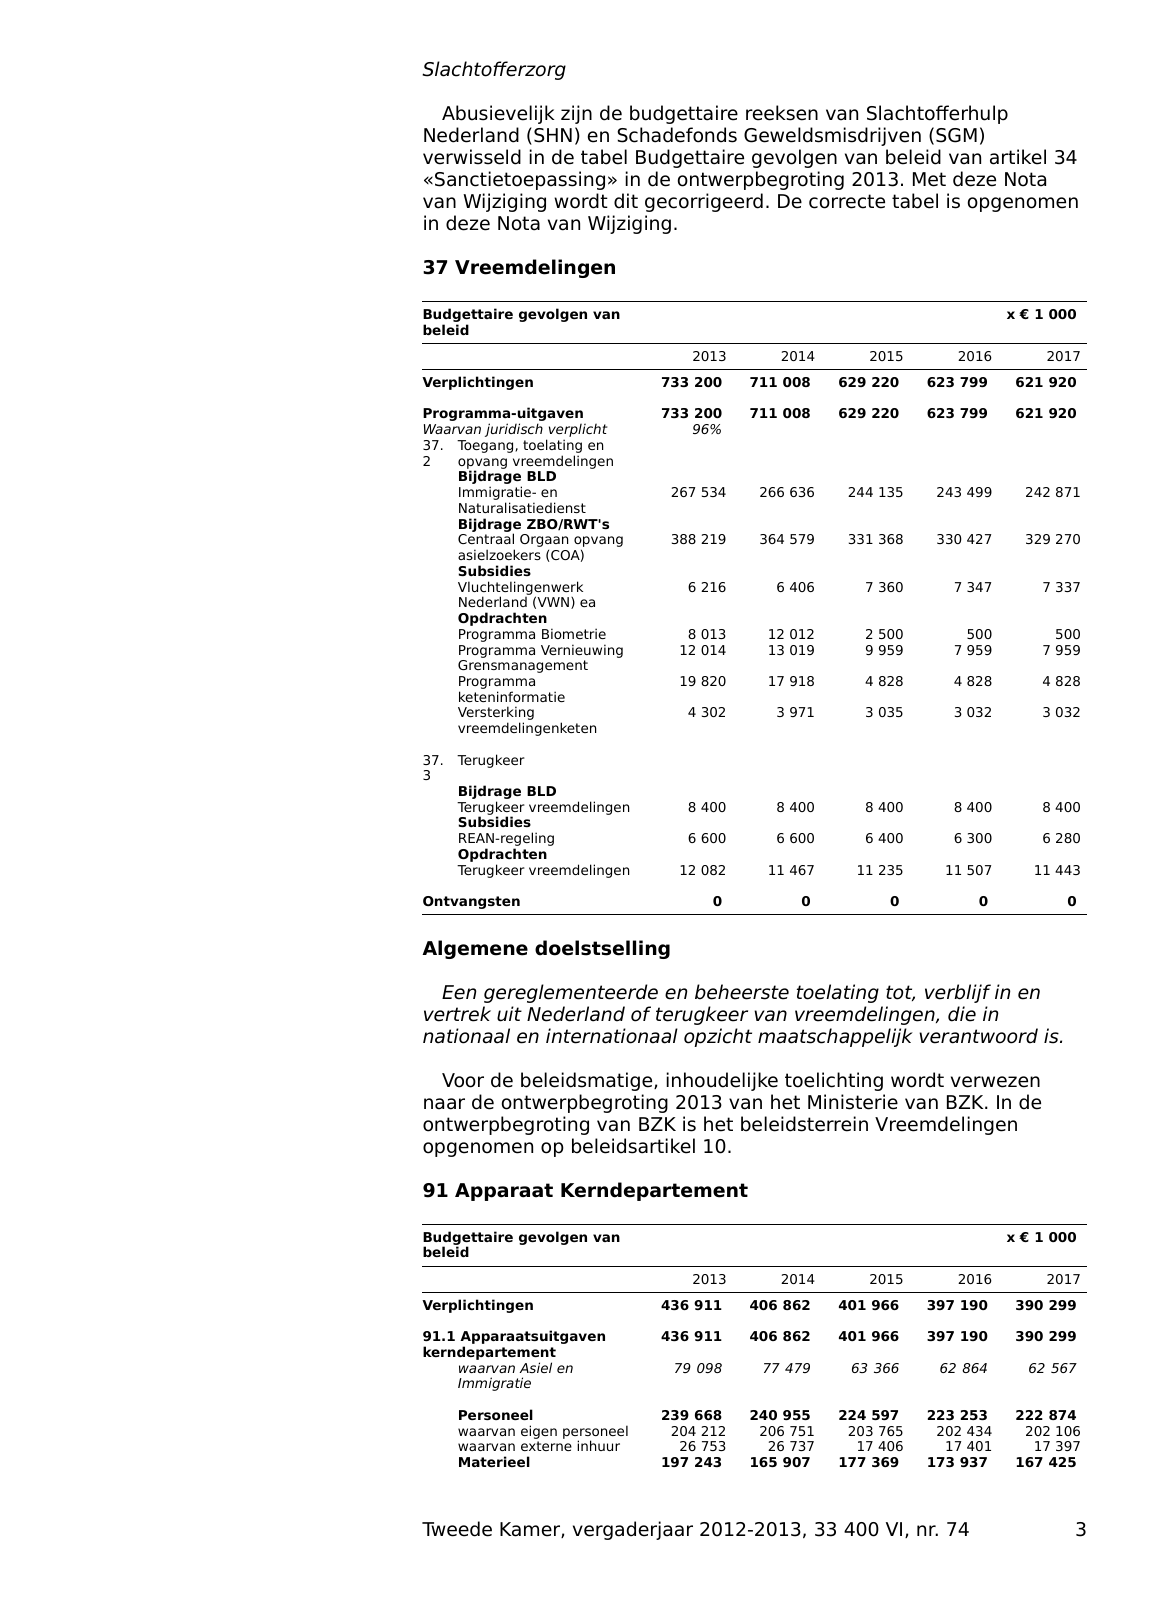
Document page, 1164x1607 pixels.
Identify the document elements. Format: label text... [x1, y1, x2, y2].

table_cell [821, 847, 909, 862]
table_cell 711 008 [732, 370, 821, 391]
table_cell [422, 705, 452, 737]
table_cell [821, 753, 909, 784]
table_cell 91.1 Apparaatsuitgaven kerndepartement [422, 1329, 644, 1361]
table_cell 223 253 [910, 1408, 998, 1423]
table_cell 167 425 [998, 1455, 1087, 1471]
table_cell 6 406 [732, 579, 821, 611]
table_cell [732, 391, 821, 406]
table_cell 11 443 [998, 863, 1087, 878]
table_cell 329 270 [998, 532, 1087, 564]
table_cell [732, 737, 821, 752]
table_cell [821, 438, 909, 469]
table_cell 3 032 [998, 705, 1087, 737]
table_cell [910, 1392, 998, 1408]
table_cell 8 400 [998, 800, 1087, 815]
subtitle 91 Apparaat Kerndepartement [422, 1180, 1087, 1202]
table_cell 6 600 [732, 831, 821, 847]
table_cell Bijdrage BLD [452, 469, 644, 485]
table_cell [821, 564, 909, 579]
table_cell Verplichtingen [422, 1293, 644, 1313]
table_cell 11 507 [910, 863, 998, 878]
text Abusievelijk zijn de budgettaire reeksen van Slachtofferhulp Nederland (SHN) en Schadefonds Geweldsmisdrijven (SGM) verwisseld in de tabel Budgettaire gevolgen van beleid van artikel 34 «Sanctietoepassing» in de ontwerpbegroting 2013. Met deze Nota van Wijziging wordt dit gecorrigeerd. De correcte tabel is opgenomen in deze Nota van Wijziging. [422, 103, 1087, 235]
table_cell 224 597 [821, 1408, 909, 1423]
table_cell 621 920 [998, 370, 1087, 391]
table_cell [821, 611, 909, 627]
table_cell 2013 [644, 344, 732, 369]
table_cell [422, 1439, 452, 1455]
table_cell 243 499 [910, 485, 998, 516]
table_cell waarvan eigen personeel [452, 1424, 644, 1439]
table_cell [422, 1424, 452, 1439]
table_cell Programma-uitgaven [422, 406, 644, 422]
table_cell 3 971 [732, 705, 821, 737]
table_cell 4 828 [821, 674, 909, 705]
table_cell Versterking vreemdelingenketen [452, 705, 644, 737]
table_cell [998, 878, 1087, 894]
table_cell Bijdrage BLD [452, 784, 644, 799]
table_cell 77 479 [732, 1361, 821, 1392]
table_cell [644, 847, 732, 862]
table_cell 0 [998, 894, 1087, 914]
table_cell 2015 [821, 1267, 909, 1292]
table_cell 62 567 [998, 1361, 1087, 1392]
table_cell 397 190 [910, 1293, 998, 1313]
table_cell [422, 847, 452, 862]
table_cell 37.2 [422, 438, 452, 469]
table_cell [422, 800, 452, 815]
table_cell 436 911 [644, 1293, 732, 1313]
table_cell [821, 1392, 909, 1408]
table_cell 2016 [910, 1267, 998, 1292]
table_cell 406 862 [732, 1329, 821, 1361]
table_cell Ontvangsten [422, 894, 644, 914]
table_cell [821, 737, 909, 752]
table_cell [422, 564, 452, 579]
table_cell [422, 516, 452, 532]
table_cell 8 400 [910, 800, 998, 815]
table_cell [422, 784, 452, 799]
table_header [732, 1225, 821, 1266]
table_cell [732, 815, 821, 831]
table_cell [644, 753, 732, 784]
table_cell 222 874 [998, 1408, 1087, 1423]
table_cell 623 799 [910, 406, 998, 422]
table_cell [732, 422, 821, 438]
table_cell 12 082 [644, 863, 732, 878]
table_header [644, 302, 732, 343]
table_cell 390 299 [998, 1293, 1087, 1313]
table_cell [821, 815, 909, 831]
table_cell [732, 611, 821, 627]
table_cell 165 907 [732, 1455, 821, 1471]
table_cell 8 400 [644, 800, 732, 815]
table_cell [452, 1313, 644, 1329]
table_cell [910, 438, 998, 469]
table_cell [732, 753, 821, 784]
table_cell 240 955 [732, 1408, 821, 1423]
table_cell 0 [910, 894, 998, 914]
table_cell 63 366 [821, 1361, 909, 1392]
table_cell [910, 737, 998, 752]
table_cell Personeel [452, 1408, 644, 1423]
table_cell 623 799 [910, 370, 998, 391]
table_cell [821, 469, 909, 485]
table_cell 6 400 [821, 831, 909, 847]
table_cell [452, 737, 644, 752]
table_cell [732, 438, 821, 469]
table_cell [644, 737, 732, 752]
table_cell Verplichtingen [422, 370, 644, 391]
table_cell 202 434 [910, 1424, 998, 1439]
table_cell [422, 391, 452, 406]
table_cell 17 401 [910, 1439, 998, 1455]
table_cell 436 911 [644, 1329, 732, 1361]
table_cell 96% [644, 422, 732, 438]
table_cell 266 636 [732, 485, 821, 516]
table_cell 17 406 [821, 1439, 909, 1455]
table_cell 4 828 [910, 674, 998, 705]
table_cell [644, 438, 732, 469]
table_cell Centraal Orgaan opvang asielzoekers (COA) [452, 532, 644, 564]
table_cell 6 280 [998, 831, 1087, 847]
table_cell 0 [644, 894, 732, 914]
table_cell [644, 516, 732, 532]
table_cell [422, 674, 452, 705]
table_cell 11 235 [821, 863, 909, 878]
table_header [821, 1225, 909, 1266]
table_cell 2 500 [821, 627, 909, 642]
table_cell 406 862 [732, 1293, 821, 1313]
table_cell Subsidies [452, 815, 644, 831]
table_cell [644, 469, 732, 485]
table_cell Materieel [452, 1455, 644, 1471]
table_cell 0 [732, 894, 821, 914]
table_cell [910, 469, 998, 485]
table_cell [910, 847, 998, 862]
table_cell 12 014 [644, 642, 732, 674]
table_cell 11 467 [732, 863, 821, 878]
table_header x € 1 000 [998, 1225, 1087, 1266]
table_cell [422, 485, 452, 516]
table_cell 629 220 [821, 370, 909, 391]
table_cell 3 035 [821, 705, 909, 737]
table_cell [998, 438, 1087, 469]
table_cell 62 864 [910, 1361, 998, 1392]
table_cell Programma keteninformatie [452, 674, 644, 705]
table_cell 2016 [910, 344, 998, 369]
table_cell [732, 878, 821, 894]
table_cell [732, 847, 821, 862]
table_cell [422, 611, 452, 627]
table_cell [910, 422, 998, 438]
table_cell 401 966 [821, 1293, 909, 1313]
table_cell [821, 422, 909, 438]
table_cell 733 200 [644, 406, 732, 422]
table_cell [644, 391, 732, 406]
table_cell [422, 532, 452, 564]
table_cell [422, 642, 452, 674]
table_cell Waarvan juridisch verplicht [422, 422, 644, 438]
table_cell [998, 516, 1087, 532]
table_cell [422, 831, 452, 847]
table_header [732, 302, 821, 343]
table_cell [732, 564, 821, 579]
text Voor de beleidsmatige, inhoudelijke toelichting wordt verwezen naar de ontwerpbegroting 2013 van het Ministerie van BZK. In de ontwerpbegroting van BZK is het beleidsterrein Vreemdelingen opgenomen op beleidsartikel 10. [422, 1070, 1087, 1158]
table_cell [422, 1455, 452, 1471]
table_cell [422, 1313, 452, 1329]
table_cell 173 937 [910, 1455, 998, 1471]
table_cell 6 216 [644, 579, 732, 611]
table_cell [998, 784, 1087, 799]
table_cell [910, 391, 998, 406]
table_cell [422, 815, 452, 831]
table_cell Programma Vernieuwing Grensmanagement [452, 642, 644, 674]
table_cell [452, 1392, 644, 1408]
table_cell 331 368 [821, 532, 909, 564]
table_cell 13 019 [732, 642, 821, 674]
table_cell 244 135 [821, 485, 909, 516]
table_cell 17 397 [998, 1439, 1087, 1455]
table_cell [644, 878, 732, 894]
table_cell [910, 753, 998, 784]
table_cell [422, 469, 452, 485]
table_cell Terugkeer vreemdelingen [452, 800, 644, 815]
table_cell [821, 1313, 909, 1329]
table_cell 203 765 [821, 1424, 909, 1439]
table_cell [910, 611, 998, 627]
table_cell [821, 516, 909, 532]
table_header [644, 1225, 732, 1266]
table_cell [732, 1313, 821, 1329]
table_cell [422, 1408, 452, 1423]
text Een gereglementeerde en beheerste toelating tot, verblijf in en vertrek uit Nederland of terugkeer van vreemdelingen, die in nationaal en internationaal opzicht maatschappelijk verantwoord is. [422, 982, 1087, 1048]
table_header x € 1 000 [998, 302, 1087, 343]
table_header [910, 1225, 998, 1266]
table_cell Opdrachten [452, 847, 644, 862]
table_cell 9 959 [821, 642, 909, 674]
table_cell 2014 [732, 1267, 821, 1292]
table_cell [998, 422, 1087, 438]
table_cell 500 [910, 627, 998, 642]
table_cell Terugkeer [452, 753, 644, 784]
table_cell 7 360 [821, 579, 909, 611]
table_cell [732, 784, 821, 799]
table_cell 4 828 [998, 674, 1087, 705]
table_cell [821, 784, 909, 799]
table_cell [910, 516, 998, 532]
table_cell 621 920 [998, 406, 1087, 422]
table_cell [998, 564, 1087, 579]
table_cell 267 534 [644, 485, 732, 516]
table_header [821, 302, 909, 343]
table_cell 7 959 [910, 642, 998, 674]
table_cell REAN-regeling [452, 831, 644, 847]
table_cell 733 200 [644, 370, 732, 391]
table_cell 2013 [644, 1267, 732, 1292]
table_cell 204 212 [644, 1424, 732, 1439]
table_cell [910, 564, 998, 579]
table_cell 3 032 [910, 705, 998, 737]
subtitle Algemene doelstselling [422, 938, 1087, 959]
table_cell 206 751 [732, 1424, 821, 1439]
table_cell 19 820 [644, 674, 732, 705]
table_cell [998, 391, 1087, 406]
table_cell [422, 878, 452, 894]
table_cell 388 219 [644, 532, 732, 564]
table_cell waarvan externe inhuur [452, 1439, 644, 1455]
table_cell Bijdrage ZBO/RWT's [452, 516, 644, 532]
table_cell 629 220 [821, 406, 909, 422]
table_cell Immigratie- en Naturalisatiedienst [452, 485, 644, 516]
table_cell 397 190 [910, 1329, 998, 1361]
table_cell Opdrachten [452, 611, 644, 627]
table_cell [998, 1313, 1087, 1329]
table_cell [422, 1392, 452, 1408]
table_cell 202 106 [998, 1424, 1087, 1439]
table_cell 7 347 [910, 579, 998, 611]
table_cell [452, 391, 644, 406]
table_cell [422, 1361, 452, 1392]
table_cell 2017 [998, 344, 1087, 369]
table_cell [644, 815, 732, 831]
table_cell 6 300 [910, 831, 998, 847]
table_cell 2015 [821, 344, 909, 369]
table_cell 7 959 [998, 642, 1087, 674]
table_cell [732, 469, 821, 485]
table_cell 390 299 [998, 1329, 1087, 1361]
table_cell [732, 1392, 821, 1408]
table_header Budgettaire gevolgen van beleid [422, 302, 644, 343]
table_cell 330 427 [910, 532, 998, 564]
table_cell [998, 1392, 1087, 1408]
table_cell [644, 1313, 732, 1329]
table_cell 4 302 [644, 705, 732, 737]
table_cell [821, 391, 909, 406]
table_cell [998, 847, 1087, 862]
table_header [910, 302, 998, 343]
table_cell Vluchtelingenwerk Nederland (VWN) ea [452, 579, 644, 611]
table_cell 364 579 [732, 532, 821, 564]
table_cell [910, 784, 998, 799]
table_cell [910, 1313, 998, 1329]
table_cell Toegang, toelating en opvang vreemdelingen [452, 438, 644, 469]
table_cell 2014 [732, 344, 821, 369]
table_header Budgettaire gevolgen van beleid [422, 1225, 644, 1266]
table_cell [422, 579, 452, 611]
table_cell 197 243 [644, 1455, 732, 1471]
table_cell [998, 611, 1087, 627]
table_cell 239 668 [644, 1408, 732, 1423]
table_cell 26 753 [644, 1439, 732, 1455]
table_cell [910, 815, 998, 831]
table_cell 177 369 [821, 1455, 909, 1471]
table_cell 7 337 [998, 579, 1087, 611]
table_cell 401 966 [821, 1329, 909, 1361]
table_cell 2017 [998, 1267, 1087, 1292]
table_cell Terugkeer vreemdelingen [452, 863, 644, 878]
table_cell [644, 1392, 732, 1408]
table_cell [644, 564, 732, 579]
table_cell [422, 737, 452, 752]
table_cell [644, 784, 732, 799]
table_cell 12 012 [732, 627, 821, 642]
table_cell [422, 1267, 644, 1292]
table_cell 8 013 [644, 627, 732, 642]
table_cell [422, 627, 452, 642]
table_cell [998, 753, 1087, 784]
table_cell 242 871 [998, 485, 1087, 516]
table_cell 8 400 [821, 800, 909, 815]
table_cell 500 [998, 627, 1087, 642]
table_cell 711 008 [732, 406, 821, 422]
table_cell 6 600 [644, 831, 732, 847]
table_cell 8 400 [732, 800, 821, 815]
table_cell [422, 863, 452, 878]
table_cell 26 737 [732, 1439, 821, 1455]
table_cell [910, 878, 998, 894]
table_cell 79 098 [644, 1361, 732, 1392]
table_cell [732, 516, 821, 532]
table_cell [644, 611, 732, 627]
table_cell [452, 878, 644, 894]
table_cell 17 918 [732, 674, 821, 705]
table_cell Programma Biometrie [452, 627, 644, 642]
table_cell 37.3 [422, 753, 452, 784]
table_cell [998, 815, 1087, 831]
table_cell [998, 737, 1087, 752]
table_cell [422, 344, 644, 369]
table_cell 0 [821, 894, 909, 914]
subtitle 37 Vreemdelingen [422, 257, 1087, 279]
table_cell Subsidies [452, 564, 644, 579]
subtitle Slachtofferzorg [422, 59, 1087, 81]
table_cell [821, 878, 909, 894]
table_cell waarvan Asiel en Immigratie [452, 1361, 644, 1392]
table_cell [998, 469, 1087, 485]
